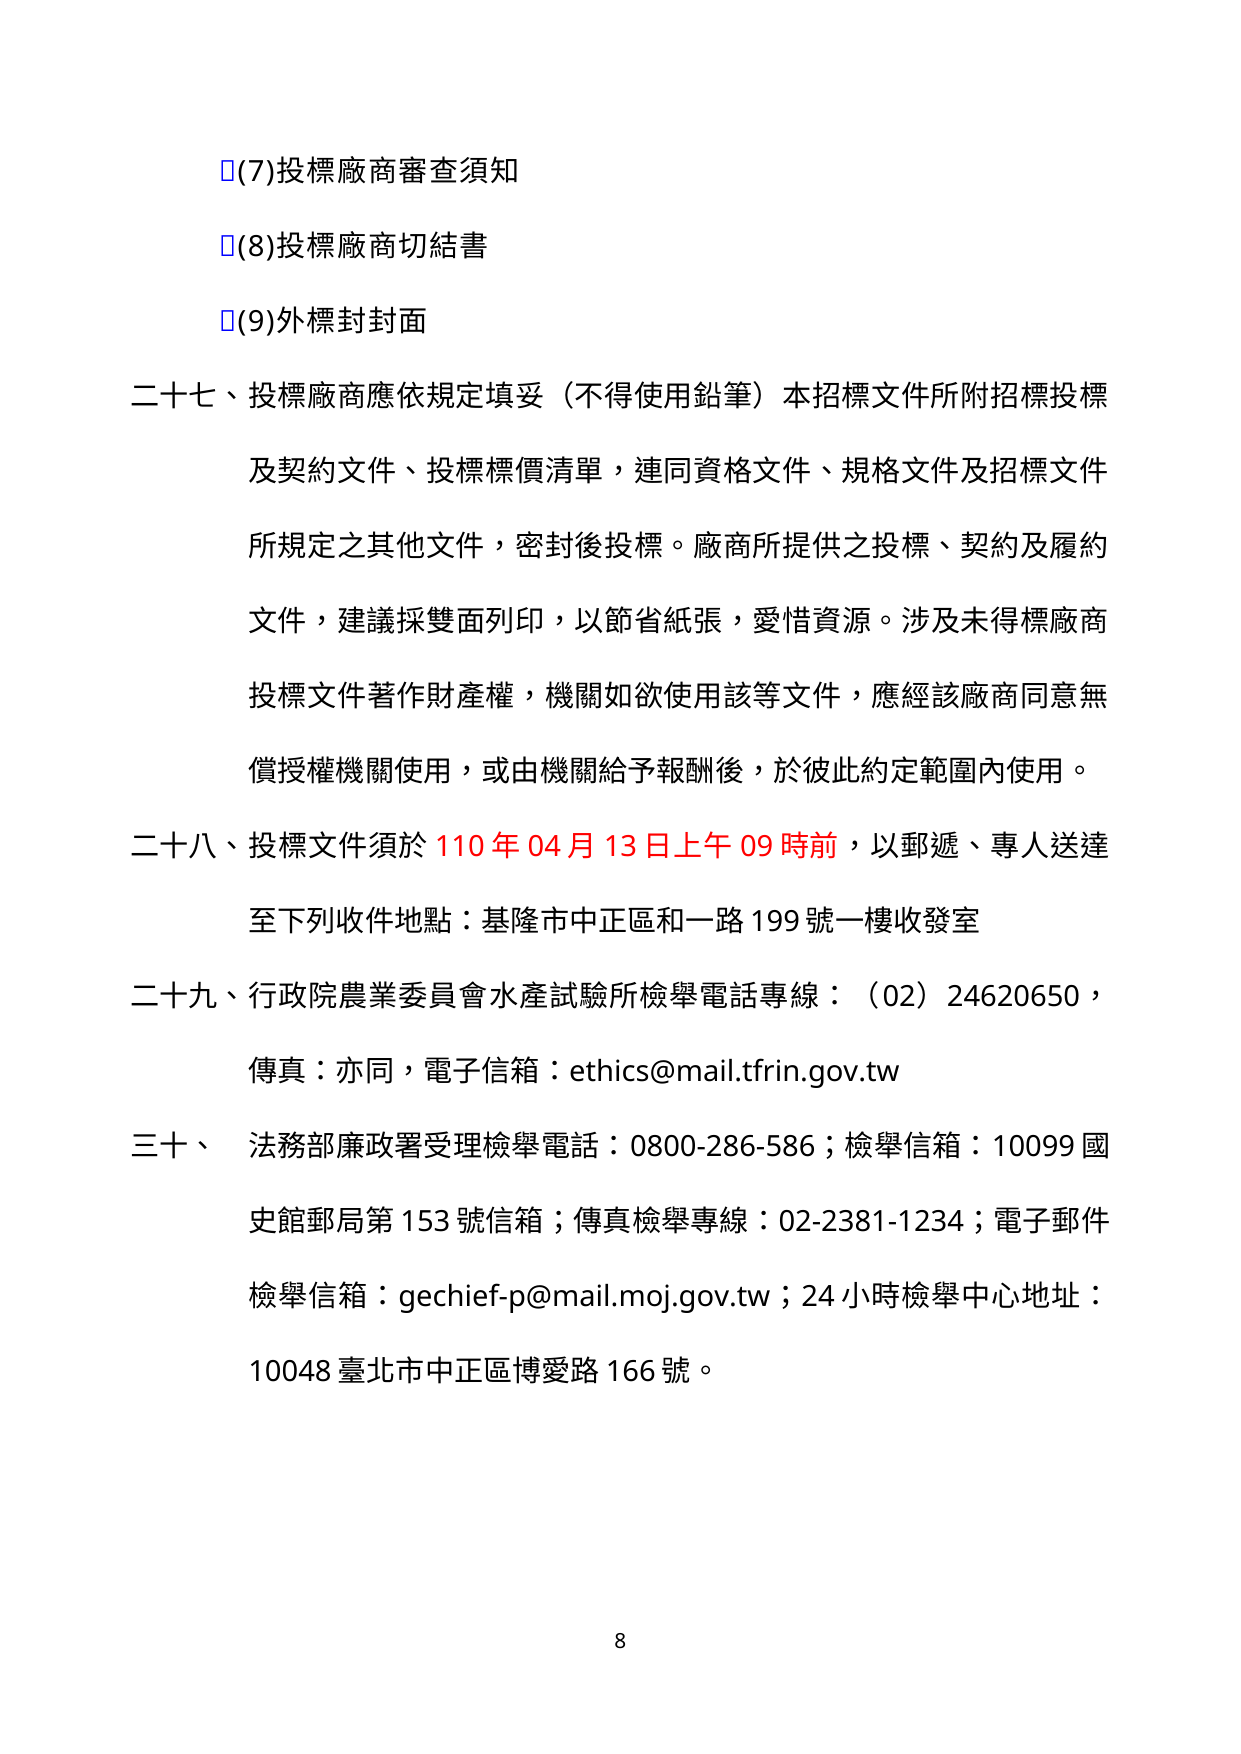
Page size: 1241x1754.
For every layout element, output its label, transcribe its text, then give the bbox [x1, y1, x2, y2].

list 行政院農業委員會水產試驗所檢舉電話專線：（02）24620650，傳真：亦同，電子信箱：ethics@mail.tfrin.gov.tw [130, 950, 1110, 1100]
text (9)外標封封面 [218, 275, 1110, 350]
text (7)投標廠商審查須知 [218, 125, 1110, 200]
text (8)投標廠商切結書 [218, 200, 1110, 275]
list 投標文件須於110年04月13日上午09時前，以郵遞、專人送達至下列收件地點：基隆市中正區和一路199號一樓收發室 [130, 800, 1110, 950]
list 法務部廉政署受理檢舉電話：0800-286-586；檢舉信箱：10099國史館郵局第153號信箱；傳真檢舉專線：02-2381-1234；電子郵件檢舉信箱：gechief-p@mail.moj.gov.tw；24小時檢舉中心地址：10048臺北市中正區博愛路166號。 [130, 1100, 1110, 1400]
list 投標廠商應依規定填妥（不得使用鉛筆）本招標文件所附招標投標及契約文件、投標標價清單，連同資格文件、規格文件及招標文件所規定之其他文件，密封後投標。廠商所提供之投標、契約及履約文件，建議採雙面列印，以節省紙張，愛惜資源。涉及未得標廠商投標文件著作財產權，機關如欲使用該等文件，應經該廠商同意無償授權機關使用，或由機關給予報酬後，於彼此約定範圍內使用。 [130, 350, 1110, 800]
